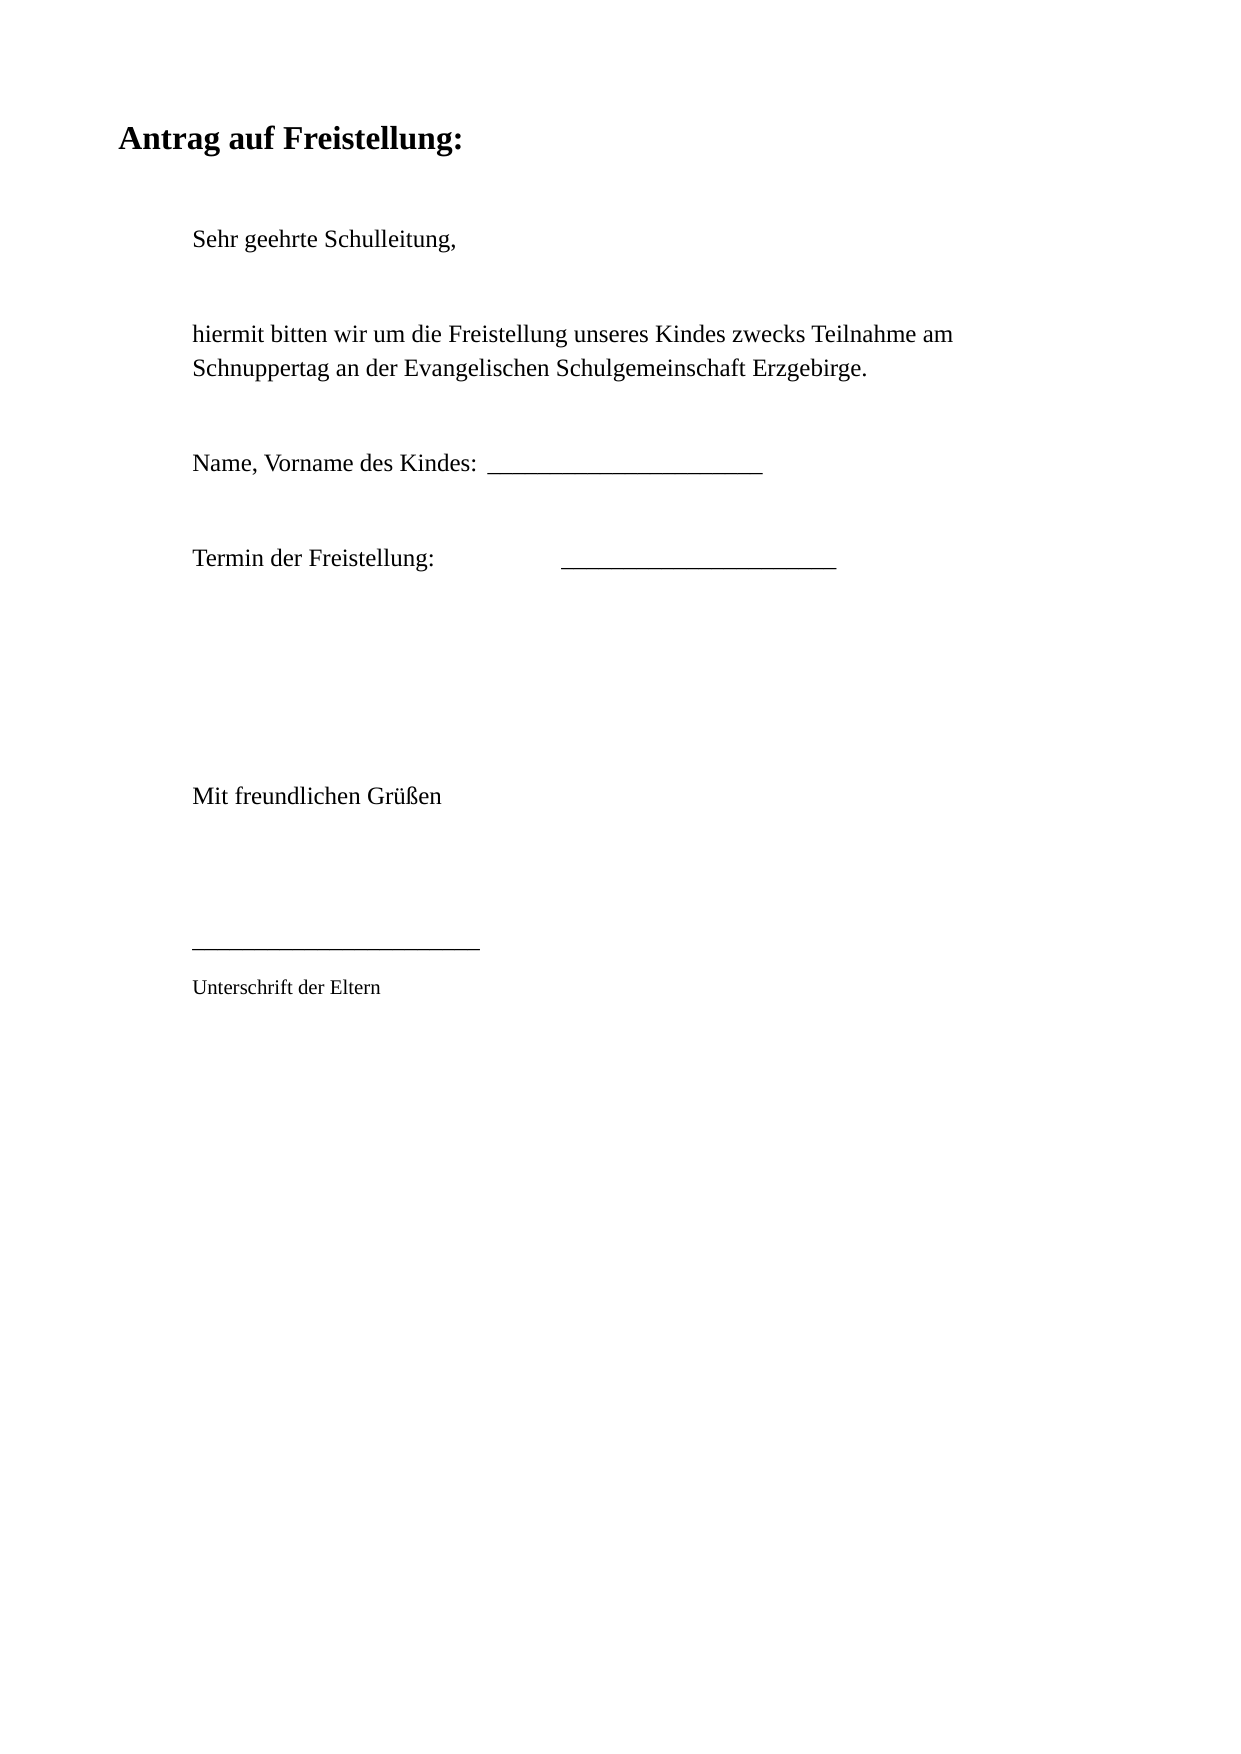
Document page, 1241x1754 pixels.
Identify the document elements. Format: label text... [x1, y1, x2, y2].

text Name, Vorname des Kindes: ______________________ [118, 448, 1122, 477]
text Sehr geehrte Schulleitung, [118, 224, 1122, 253]
text Mit freundlichen Grüßen [118, 781, 1122, 810]
text Unterschrift der Eltern [118, 971, 1122, 1000]
text Termin der Freistellung: ______________________ [118, 543, 1122, 572]
text _______________________ [118, 924, 1122, 953]
text hiermit bitten wir um die Freistellung unseres Kindes zwecks Teilnahme am Schnuppertag an der Evangelischen Schulgemeinschaft Erzgebirge. [118, 319, 1122, 381]
text Antrag auf Freistellung: [118, 118, 1122, 156]
